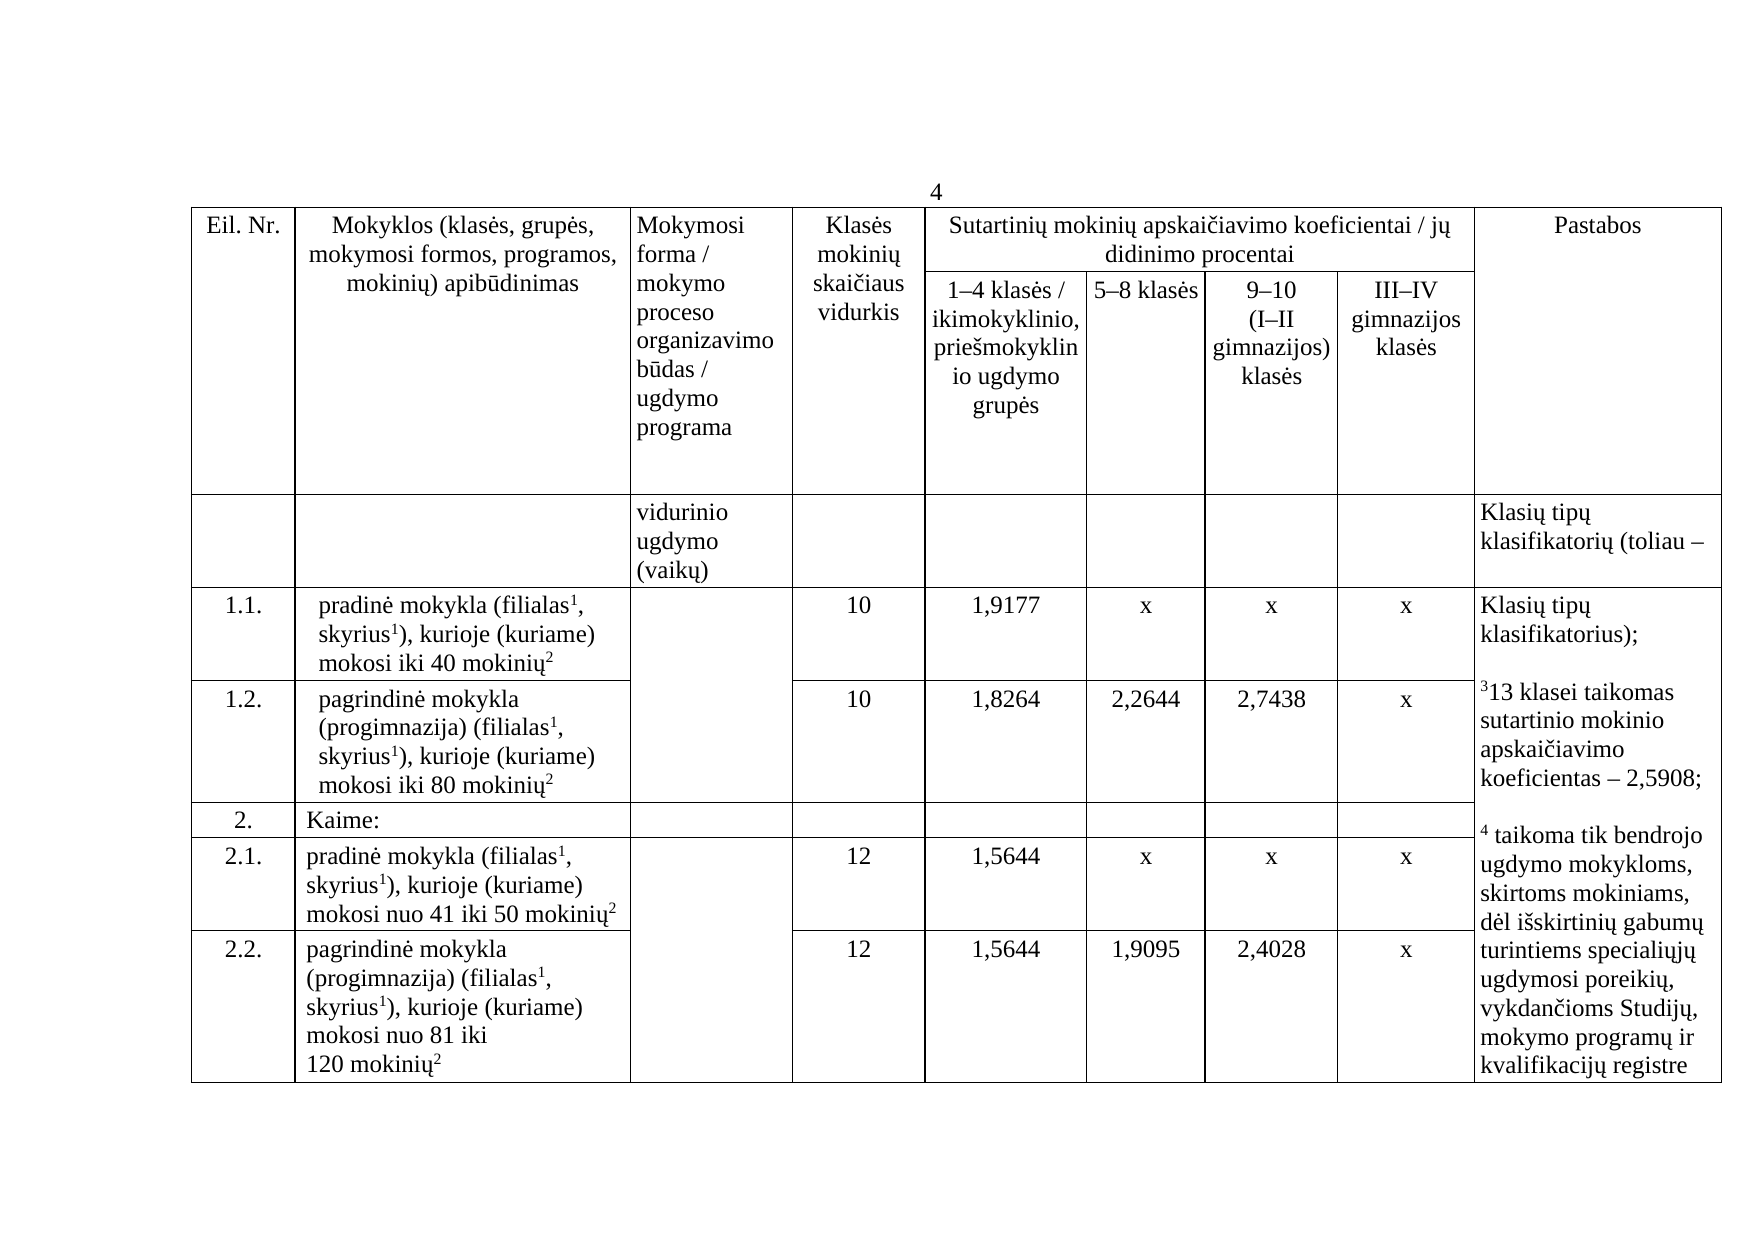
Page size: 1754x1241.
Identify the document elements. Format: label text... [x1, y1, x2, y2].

table_cell 1,8264 [926, 681, 1086, 802]
table_cell 1,9095 [1087, 931, 1204, 1082]
table_cell 2.1. [192, 838, 294, 930]
table_cell 2.2. [192, 931, 294, 1082]
table_cell 5–8 klasės [1087, 272, 1204, 493]
table_cell Klasių tipų klasifikatorių (toliau – [1475, 495, 1721, 587]
table_cell [631, 838, 792, 1082]
table_header Mokymosi forma / mokymo proceso organizavimo būdas / ugdymo programa [631, 208, 792, 493]
table_cell 2. [192, 803, 294, 837]
table_header Eil. Nr. [192, 208, 294, 493]
table_cell 2,4028 [1206, 931, 1337, 1082]
table_cell 2,7438 [1206, 681, 1337, 802]
table_cell 12 [793, 838, 924, 930]
table_cell vidurinio ugdymo (vaikų) [631, 495, 792, 587]
table_cell pradinė mokykla (filialas1, skyrius1), kurioje (kuriame) mokosi nuo 41 iki 50 mokinių2 [296, 838, 630, 930]
table_cell [1206, 803, 1337, 837]
table_cell [1087, 495, 1204, 587]
table_cell Klasių tipų klasifikatorius); 313 klasei taikomas sutartinio mokinio apskaičiavimo koeficientas – 2,5908; 4 taikoma tik bendrojo ugdymo mokykloms, skirtoms mokiniams, dėl išskirtinių gabumų turintiems specialiųjų ugdymosi poreikių, vykdančioms Studijų, mokymo programų ir kvalifikacijų registre [1475, 588, 1721, 1082]
table_cell pagrindinė mokykla (progimnazija) (filialas1, skyrius1), kurioje (kuriame) mokosi nuo 81 iki 120 mokinių2 [296, 931, 630, 1082]
table_cell [793, 495, 924, 587]
table_header Sutartinių mokinių apskaičiavimo koeficientai / jų didinimo procentai [926, 208, 1474, 271]
table_cell x [1087, 838, 1204, 930]
table_cell [793, 803, 924, 837]
table_cell x [1338, 588, 1474, 680]
table_cell x [1087, 588, 1204, 680]
table_cell [1087, 803, 1204, 837]
table_cell 1–4 klasės / ikimokyklinio, priešmokyklinio ugdymo grupės [926, 272, 1086, 493]
table_cell [926, 803, 1086, 837]
table_cell III–IV gimnazijos klasės [1338, 272, 1474, 493]
table_cell 10 [793, 681, 924, 802]
table_header Pastabos [1475, 208, 1721, 493]
table_cell 1,9177 [926, 588, 1086, 680]
table_cell x [1338, 838, 1474, 930]
table_cell [926, 495, 1086, 587]
table_cell 10 [793, 588, 924, 680]
table_cell 12 [793, 931, 924, 1082]
table_header Klasės mokinių skaičiaus vidurkis [793, 208, 924, 493]
table_cell 1,5644 [926, 838, 1086, 930]
table_header Mokyklos (klasės, grupės, mokymosi formos, programos, mokinių) apibūdinimas [296, 208, 630, 493]
table_cell x [1206, 838, 1337, 930]
table_cell Kaime: [296, 803, 630, 837]
table_cell pradinė mokykla (filialas1, skyrius1), kurioje (kuriame) mokosi iki 40 mokinių2 [296, 588, 630, 680]
table_cell [631, 588, 792, 802]
table_cell [1338, 803, 1474, 837]
table_cell 1.1. [192, 588, 294, 680]
table_cell [631, 803, 792, 837]
table_cell x [1338, 681, 1474, 802]
table_cell [1206, 495, 1337, 587]
table_cell 2,2644 [1087, 681, 1204, 802]
table_cell [192, 495, 294, 587]
table_cell 1.2. [192, 681, 294, 802]
table_cell x [1338, 931, 1474, 1082]
table_cell 9–10 (I–II gimnazijos) klasės [1206, 272, 1337, 493]
table_cell 1,5644 [926, 931, 1086, 1082]
table_cell x [1206, 588, 1337, 680]
table_cell [1338, 495, 1474, 587]
table_cell [296, 495, 630, 587]
table_cell pagrindinė mokykla (progimnazija) (filialas1, skyrius1), kurioje (kuriame) mokosi iki 80 mokinių2 [296, 681, 630, 802]
